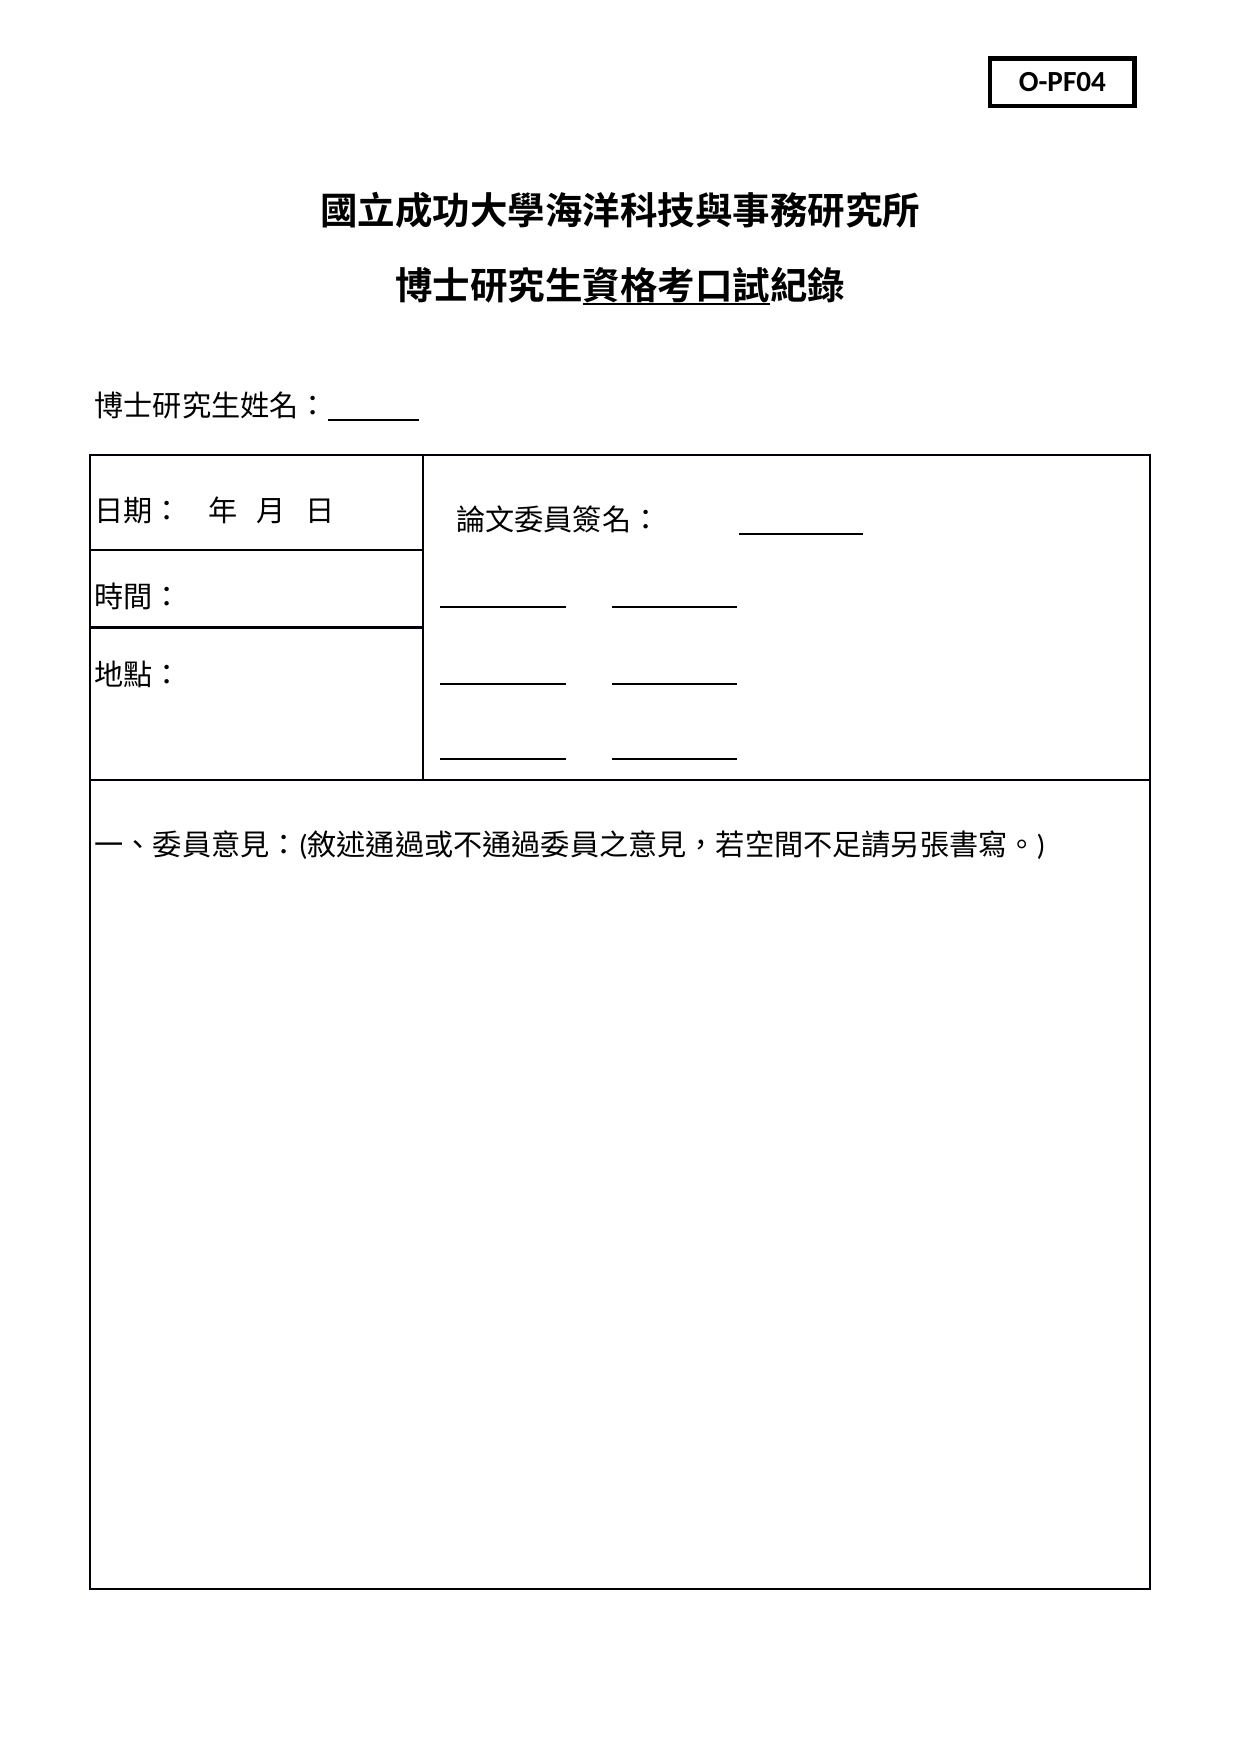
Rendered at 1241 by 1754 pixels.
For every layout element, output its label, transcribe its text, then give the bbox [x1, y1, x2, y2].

table_cell 地點： [91, 629, 422, 703]
text 博士研究生資格考口試紀錄 [187, 239, 1053, 314]
table_cell 日期： 年 月 日 [91, 456, 422, 549]
table_cell [424, 704, 1149, 778]
text 國立成功大學海洋科技與事務研究所 [187, 164, 1053, 239]
table_cell 時間： [91, 551, 422, 626]
table_cell [424, 626, 1149, 703]
table_cell 一、委員意見：(敘述通過或不通過委員之意見，若空間不足請另張書寫。) [91, 781, 1149, 1587]
table_cell 論文委員簽名： [424, 456, 1149, 549]
table_cell [424, 549, 1149, 626]
table_header 博士研究生姓名： [90, 315, 1150, 453]
table_cell [91, 704, 422, 778]
